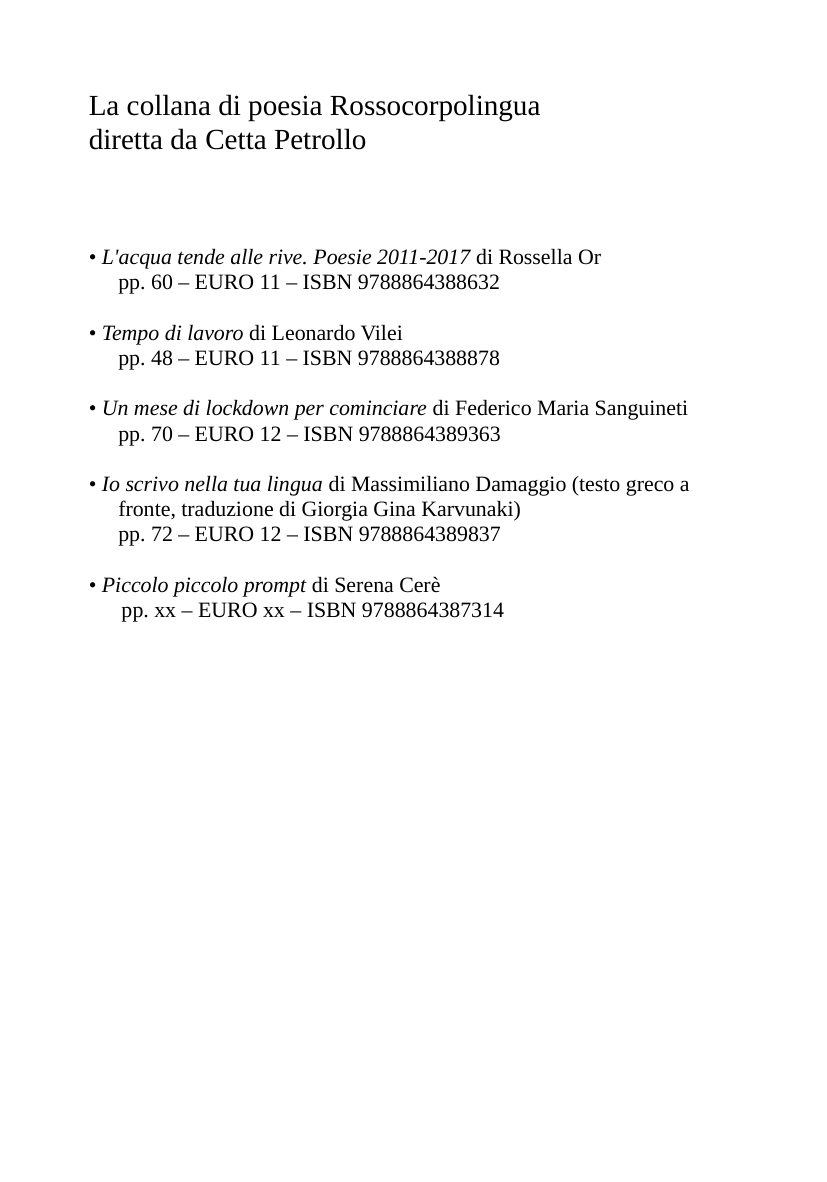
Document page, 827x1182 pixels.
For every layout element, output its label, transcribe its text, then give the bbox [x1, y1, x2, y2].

text diretta da Cetta Petrollo [88, 122, 738, 156]
text • Piccolo piccolo prompt di Serena Cerè [88, 572, 738, 597]
text La collana di poesia Rossocorpolingua [88, 88, 738, 122]
text • Un mese di lockdown per cominciare di Federico Maria Sanguineti pp. 70 – EURO 12 – ISBN 9788864389363 [88, 395, 738, 446]
text • Io scrivo nella tua lingua di Massimiliano Damaggio (testo greco a fronte, traduzione di Giorgia Gina Karvunaki) pp. 72 – EURO 12 – ISBN 9788864389837 [88, 471, 738, 547]
text pp. xx – EURO xx – ISBN 9788864387314 [88, 597, 738, 622]
text • Tempo di lavoro di Leonardo Vilei pp. 48 – EURO 11 – ISBN 9788864388878 [88, 320, 738, 370]
text • L'acqua tende alle rive. Poesie 2011-2017 di Rossella Or pp. 60 – EURO 11 – ISBN 9788864388632 [88, 244, 738, 294]
